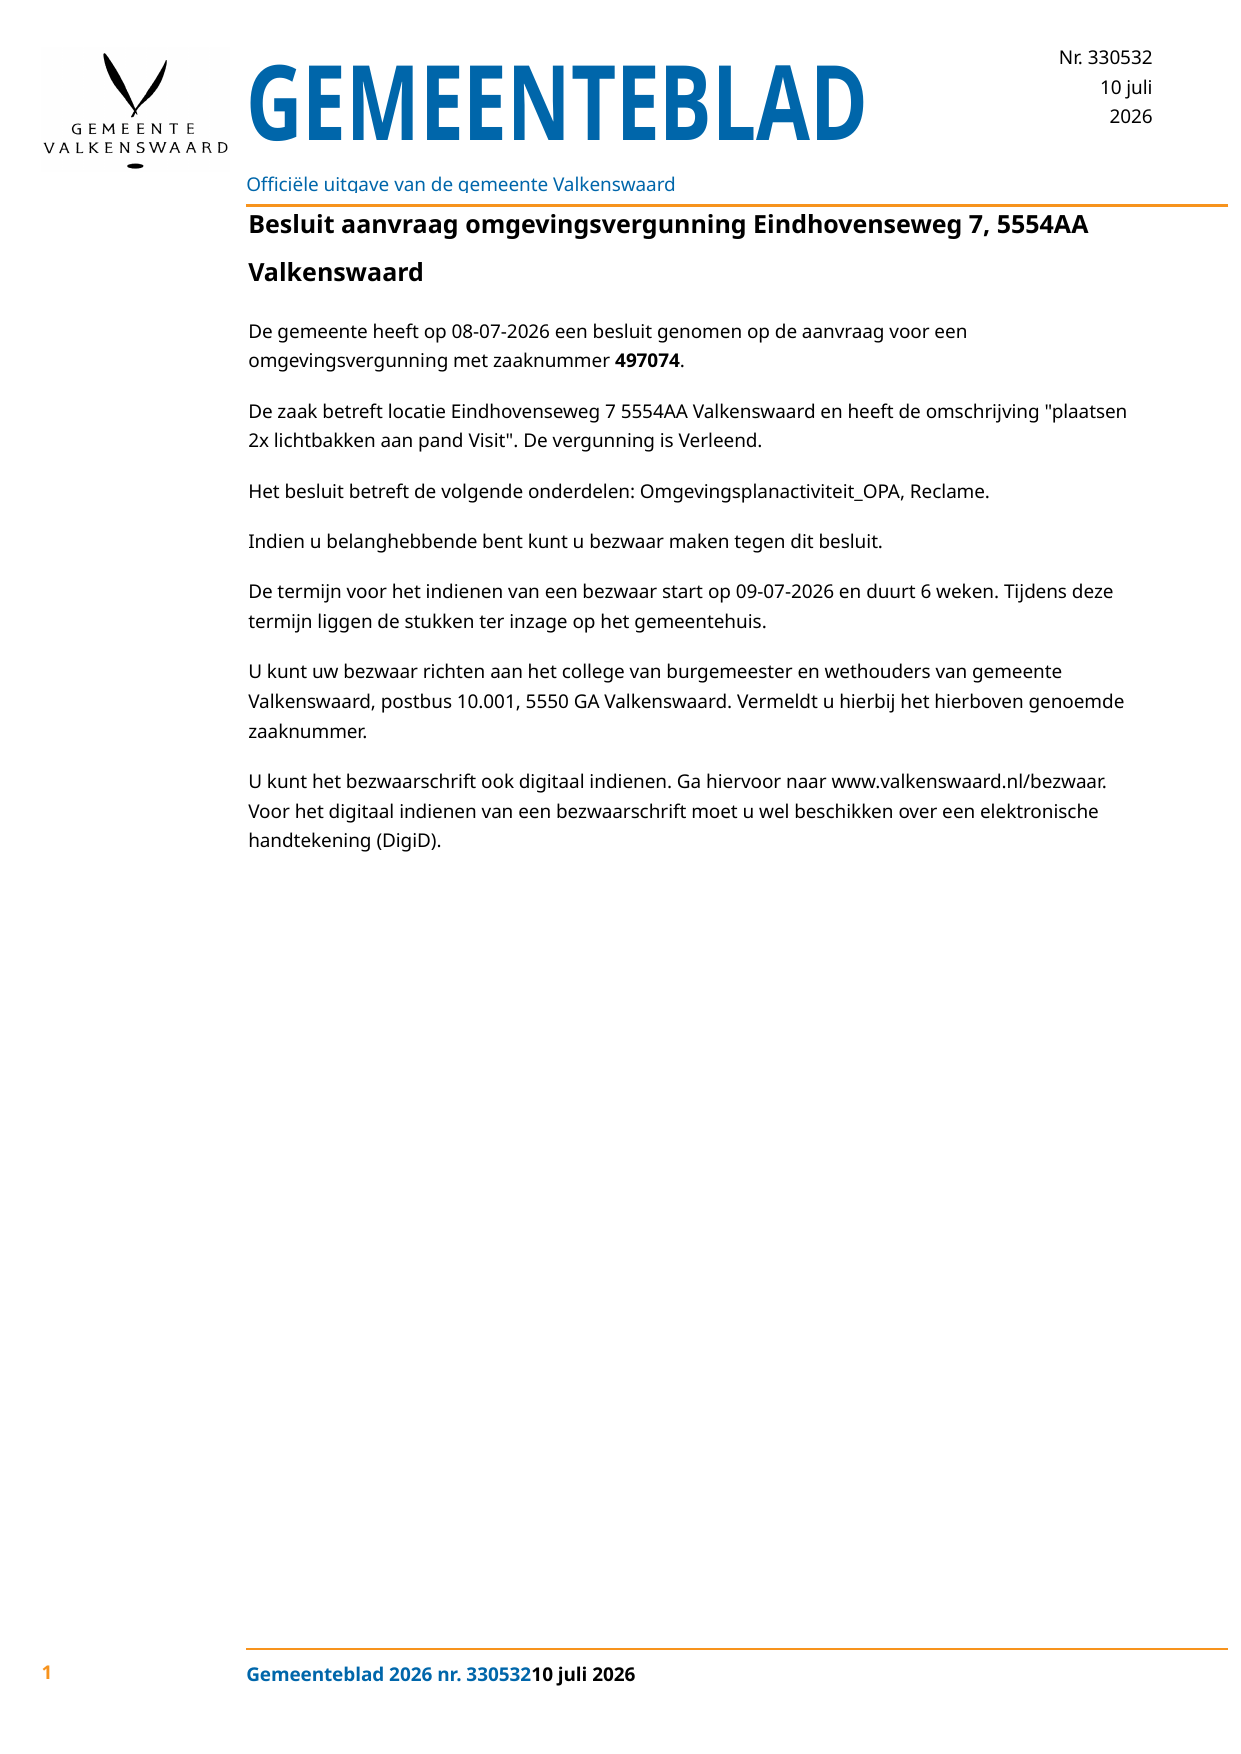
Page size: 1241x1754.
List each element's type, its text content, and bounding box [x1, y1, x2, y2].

text De gemeente heeft op 08-07-2026 een besluit genomen op de aanvraag voor een omgevingsvergunning met zaaknummer 497074. [248, 318, 1152, 373]
text De zaak betreft locatie Eindhovenseweg 7 5554AA Valkenswaard en heeft de omschrijving "plaatsen 2x lichtbakken aan pand Visit". De vergunning is Verleend. [248, 398, 1152, 453]
text U kunt uw bezwaar richten aan het college van burgemeester en wethouders van gemeente Valkenswaard, postbus 10.001, 5550 GA Valkenswaard. Vermeldt u hierbij het hierboven genoemde zaaknummer. [248, 659, 1152, 744]
text Indien u belanghebbende bent kunt u bezwaar maken tegen dit besluit. [248, 528, 1152, 554]
text U kunt het bezwaarschrift ook digitaal indienen. Ga hiervoor naar www.valkenswaard.nl/bezwaar. Voor het digitaal indienen van een bezwaarschrift moet u wel beschikken over een elektronische handtekening (DigiD). [248, 768, 1152, 853]
text Het besluit betreft de volgende onderdelen: Omgevingsplanactiviteit_OPA, Reclame. [248, 478, 1152, 504]
picture [41, 47, 231, 172]
text Besluit aanvraag omgevingsvergunning Eindhovenseweg 7, 5554AA Valkenswaard [248, 207, 1152, 288]
text De termijn voor het indienen van een bezwaar start op 09-07-2026 en duurt 6 weken. Tijdens deze termijn liggen de stukken ter inzage op het gemeentehuis. [248, 579, 1152, 634]
